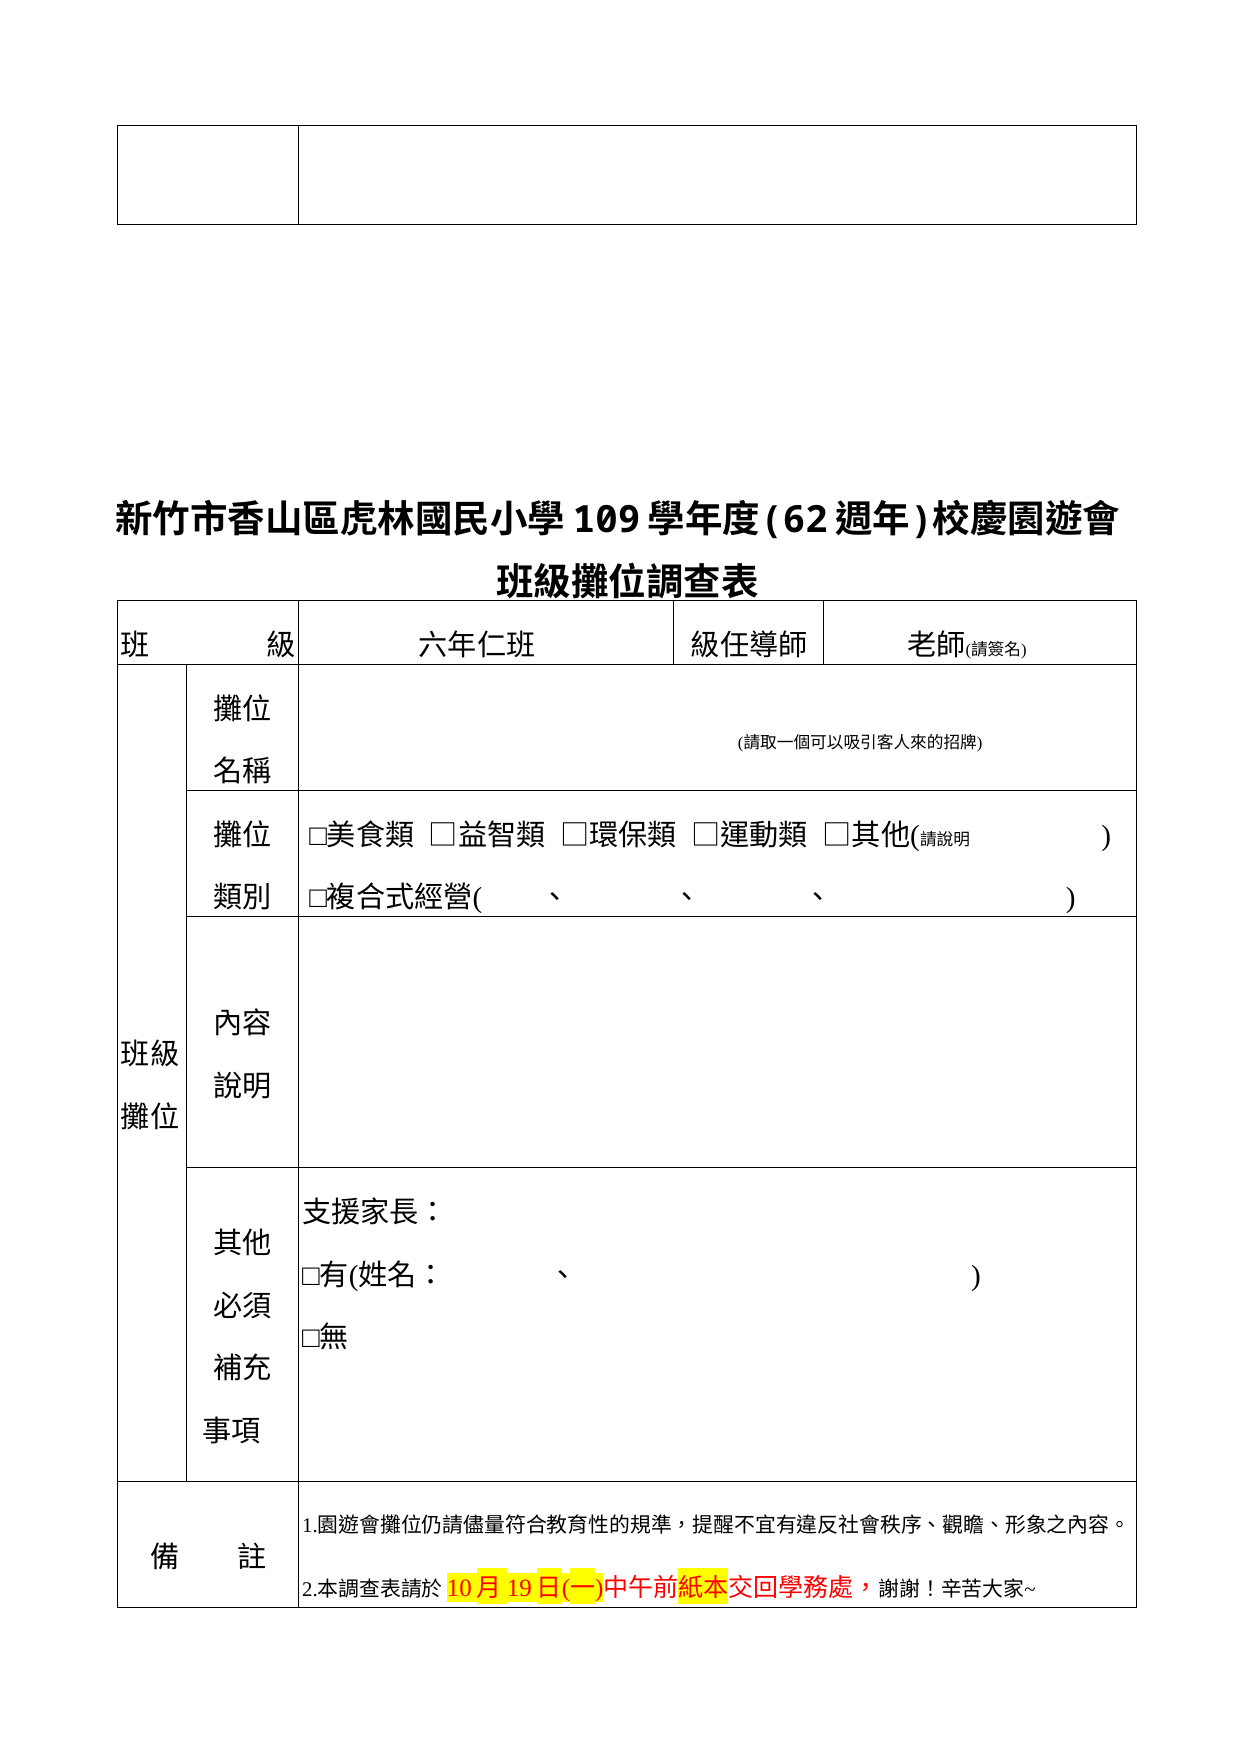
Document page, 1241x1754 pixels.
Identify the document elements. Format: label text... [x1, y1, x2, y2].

table_cell [299, 126, 1136, 224]
text 新竹市香山區虎林國民小學109學年度(62週年)校慶園遊會 [87, 475, 1167, 537]
table_cell [299, 917, 1136, 1167]
table_cell 攤位 類別 [187, 791, 298, 916]
table_cell 1.園遊會攤位仍請儘量符合教育性的規準，提醒不宜有違反社會秩序、觀瞻、形象之內容。 2.本調查表請於10月19日(一)中午前紙本交回學務處，謝謝！辛苦大家~ [299, 1482, 1136, 1607]
table_cell 支援家長： □有(姓名： 、 ) □無 [299, 1168, 1136, 1481]
table_cell 內容 說明 [187, 917, 298, 1167]
table_cell [118, 126, 298, 224]
table_header 六年仁班 [299, 601, 673, 664]
table_cell 攤位 名稱 [187, 665, 298, 790]
table_cell 備 註 [118, 1482, 298, 1607]
table_header 老師(請簽名) [824, 601, 1136, 664]
table_cell (請取一個可以吸引客人來的招牌) [299, 665, 1136, 790]
table_cell 班級攤位 [118, 665, 186, 1481]
text 班級攤位調查表 [87, 537, 1167, 600]
table_cell □美食類 □益智類 □環保類 □運動類 □其他(請說明 ) □複合式經營( 、 、 、 ) [299, 791, 1136, 916]
table_cell 其他 必須 補充 事項 [187, 1168, 298, 1481]
table_header 班 級 [118, 601, 298, 664]
table_header 級任導師 [674, 601, 823, 664]
